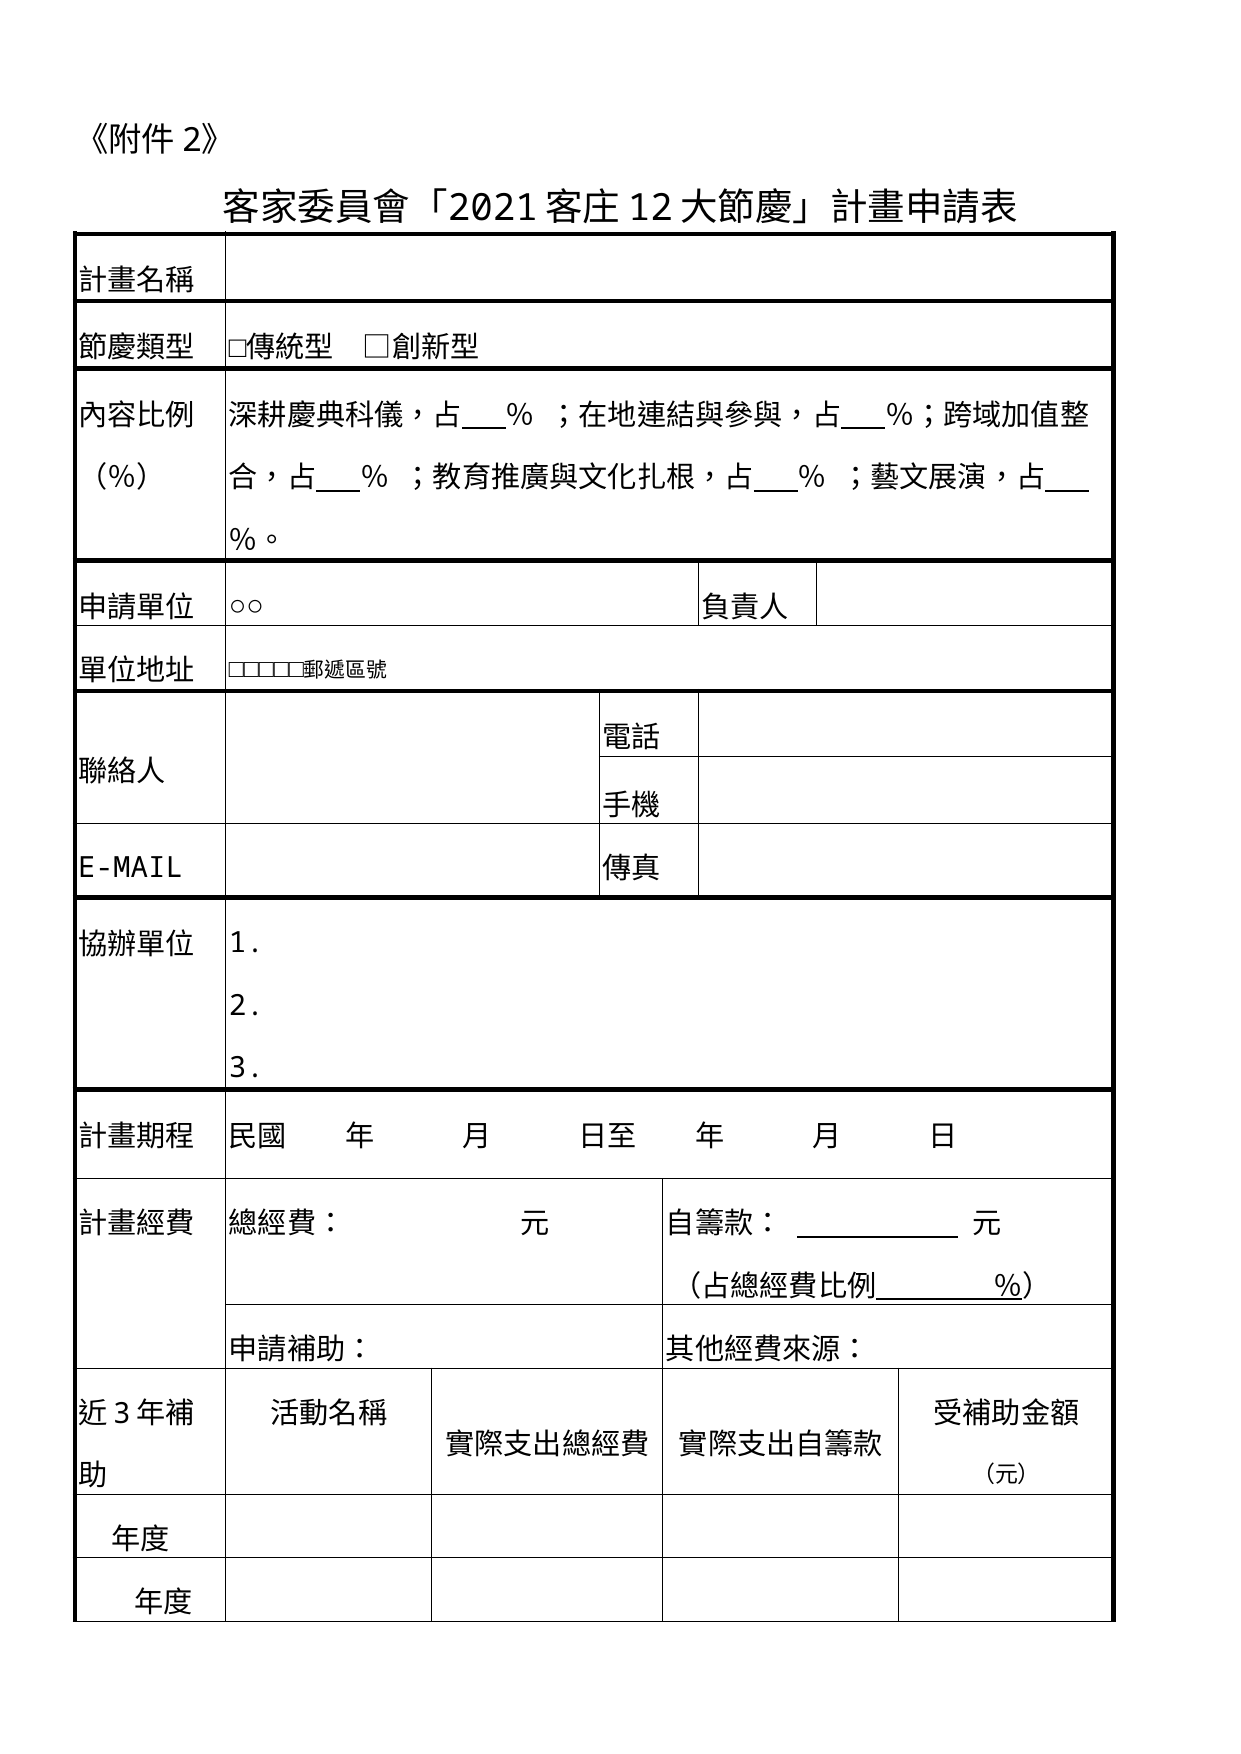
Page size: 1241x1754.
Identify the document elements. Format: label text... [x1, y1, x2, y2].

table_cell □傳統型 □創新型 [226, 303, 1111, 366]
table_cell 深耕慶典科儀，占 ％ ；在地連結與參與，占 ％；跨域加值整合，占 ％ ；教育推廣與文化扎根，占 ％ ；藝文展演，占 ％。 [226, 371, 1111, 558]
table_cell 單位地址 [77, 626, 225, 689]
table_header [226, 236, 1111, 299]
table_cell E-MAIL [77, 824, 225, 895]
table_cell [432, 1558, 662, 1621]
table_cell 總經費： 元 [226, 1179, 662, 1304]
table_cell 其他經費來源： [663, 1305, 1111, 1368]
table_cell 實際支出總經費 [432, 1369, 662, 1494]
table_cell 負責人 [699, 563, 816, 625]
table_cell [432, 1495, 662, 1557]
table_cell 活動名稱 [226, 1369, 431, 1494]
table_cell [663, 1558, 898, 1621]
table_cell [699, 757, 1111, 823]
table_header 計畫名稱 [77, 236, 225, 299]
table_cell 聯絡人 [77, 693, 225, 823]
table_cell [899, 1495, 1111, 1557]
table_cell [899, 1558, 1111, 1621]
table_cell 1. 2. 3. [226, 900, 1111, 1087]
table_cell 近3年補助 [77, 1369, 225, 1494]
table_cell 申請補助： [226, 1305, 662, 1368]
table_cell 內容比例（％） [77, 371, 225, 558]
table_cell 受補助金額（元） [899, 1369, 1111, 1494]
table_cell [699, 824, 1111, 895]
table_cell 年度 [77, 1495, 225, 1557]
text 《附件2》 [75, 96, 1165, 158]
table_cell [226, 1495, 431, 1557]
text 客家委員會「2021客庄12大節慶」計畫申請表 [75, 177, 1165, 231]
table_cell 協辦單位 [77, 900, 225, 1087]
table_cell [663, 1495, 898, 1557]
table_cell 計畫經費 [77, 1179, 225, 1368]
table_cell [226, 824, 599, 895]
table_cell 年度 [77, 1558, 225, 1621]
table_cell ○○ [226, 563, 698, 625]
table_cell [817, 563, 1111, 625]
table_cell [699, 693, 1111, 756]
table_cell 自籌款： 元 （占總經費比例 ％） [663, 1179, 1111, 1304]
table_cell 實際支出自籌款 [663, 1369, 898, 1494]
table_cell 電話 [600, 693, 698, 756]
table_cell 節慶類型 [77, 303, 225, 366]
table_cell 申請單位 [77, 563, 225, 625]
table_cell 民國 年 月 日至 年 月 日 [226, 1092, 1111, 1178]
table_cell □□□□□郵遞區號 [226, 626, 1111, 689]
table_cell [226, 1558, 431, 1621]
table_cell [226, 693, 599, 823]
table_cell 手機 [600, 757, 698, 823]
table_cell 計畫期程 [77, 1092, 225, 1178]
table_cell 傳真 [600, 824, 698, 895]
